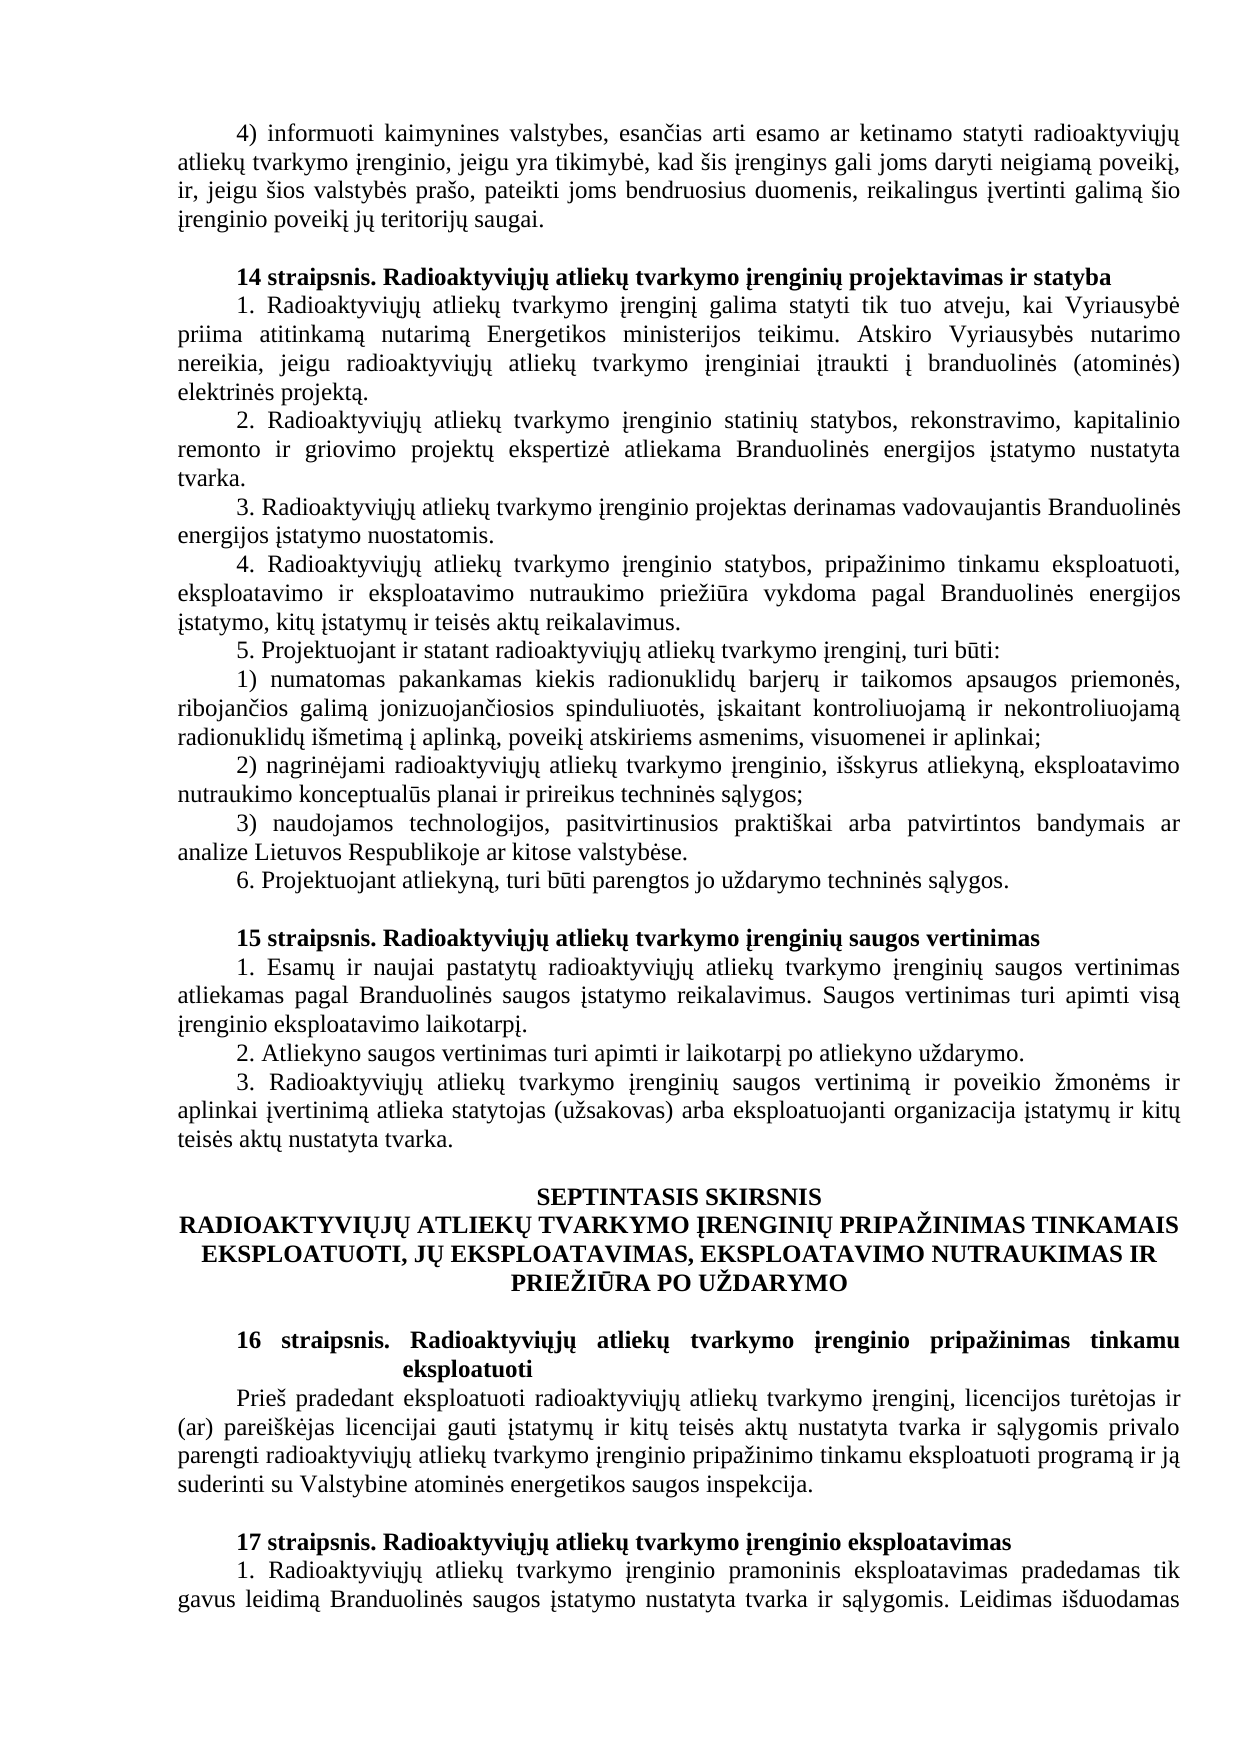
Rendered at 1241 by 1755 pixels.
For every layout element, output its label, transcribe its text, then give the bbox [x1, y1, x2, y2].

text Prieš pradedant eksploatuoti radioaktyviųjų atliekų tvarkymo įrenginį, licencijos turėtojas ir (ar) pareiškėjas licencijai gauti įstatymų ir kitų teisės aktų nustatyta tvarka ir sąlygomis privalo parengti radioaktyviųjų atliekų tvarkymo įrenginio pripažinimo tinkamu eksploatuoti programą ir ją suderinti su Valstybine atominės energetikos saugos inspekcija. [177, 1383, 1181, 1498]
text 2. Radioaktyviųjų atliekų tvarkymo įrenginio statinių statybos, rekonstravimo, kapitalinio remonto ir griovimo projektų ekspertizė atliekama Branduolinės energijos įstatymo nustatyta tvarka. [177, 406, 1181, 492]
text 14 straipsnis. Radioaktyviųjų atliekų tvarkymo įrenginių projektavimas ir statyba [177, 262, 1181, 291]
text 3) naudojamos technologijos, pasitvirtinusios praktiškai arba patvirtintos bandymais ar analize Lietuvos Respublikoje ar kitose valstybėse. [177, 808, 1181, 866]
text 1. Radioaktyviųjų atliekų tvarkymo įrenginio pramoninis eksploatavimas pradedamas tik gavus leidimą Branduolinės saugos įstatymo nustatyta tvarka ir sąlygomis. Leidimas išduodamas [177, 1556, 1181, 1613]
text 4) informuoti kaimynines valstybes, esančias arti esamo ar ketinamo statyti radioaktyviųjų atliekų tvarkymo įrenginio, jeigu yra tikimybė, kad šis įrenginys gali joms daryti neigiamą poveikį, ir, jeigu šios valstybės prašo, pateikti joms bendruosius duomenis, reikalingus įvertinti galimą šio įrenginio poveikį jų teritorijų saugai. [177, 118, 1181, 233]
text 1. Radioaktyviųjų atliekų tvarkymo įrenginį galima statyti tik tuo atveju, kai Vyriausybė priima atitinkamą nutarimą Energetikos ministerijos teikimu. Atskiro Vyriausybės nutarimo nereikia, jeigu radioaktyviųjų atliekų tvarkymo įrenginiai įtraukti į branduolinės (atominės) elektrinės projektą. [177, 291, 1181, 406]
text 1) numatomas pakankamas kiekis radionuklidų barjerų ir taikomos apsaugos priemonės, ribojančios galimą jonizuojančiosios spinduliuotės, įskaitant kontroliuojamą ir nekontroliuojamą radionuklidų išmetimą į aplinką, poveikį atskiriems asmenims, visuomenei ir aplinkai; [177, 664, 1181, 751]
text 2. Atliekyno saugos vertinimas turi apimti ir laikotarpį po atliekyno uždarymo. [177, 1038, 1181, 1067]
text 2) nagrinėjami radioaktyviųjų atliekų tvarkymo įrenginio, išskyrus atliekyną, eksploatavimo nutraukimo konceptualūs planai ir prireikus techninės sąlygos; [177, 751, 1181, 808]
text RADIOAKTYVIŲJŲ ATLIEKŲ TVARKYMO ĮRENGINIŲ PRIPAŽINIMAS TINKAMAIS EKSPLOATUOTI, JŲ EKSPLOATAVIMAS, EKSPLOATAVIMO NUTRAUKIMAS IR PRIEŽIŪRA PO UŽDARYMO [177, 1211, 1181, 1297]
text 3. Radioaktyviųjų atliekų tvarkymo įrenginių saugos vertinimą ir poveikio žmonėms ir aplinkai įvertinimą atlieka statytojas (užsakovas) arba eksploatuojanti organizacija įstatymų ir kitų teisės aktų nustatyta tvarka. [177, 1067, 1181, 1153]
text 1. Esamų ir naujai pastatytų radioaktyviųjų atliekų tvarkymo įrenginių saugos vertinimas atliekamas pagal Branduolinės saugos įstatymo reikalavimus. Saugos vertinimas turi apimti visą įrenginio eksploatavimo laikotarpį. [177, 952, 1181, 1038]
text 5. Projektuojant ir statant radioaktyviųjų atliekų tvarkymo įrenginį, turi būti: [177, 636, 1181, 664]
text 16 straipsnis. Radioaktyviųjų atliekų tvarkymo įrenginio pripažinimas tinkamu eksploatuoti [236, 1326, 1181, 1383]
text SEPTINTASIS SKIRSNIS [177, 1182, 1181, 1211]
text 6. Projektuojant atliekyną, turi būti parengtos jo uždarymo techninės sąlygos. [177, 866, 1181, 894]
text 3. Radioaktyviųjų atliekų tvarkymo įrenginio projektas derinamas vadovaujantis Branduolinės energijos įstatymo nuostatomis. [177, 492, 1181, 549]
text 15 straipsnis. Radioaktyviųjų atliekų tvarkymo įrenginių saugos vertinimas [177, 923, 1181, 952]
text 17 straipsnis. Radioaktyviųjų atliekų tvarkymo įrenginio eksploatavimas [177, 1527, 1181, 1556]
text 4. Radioaktyviųjų atliekų tvarkymo įrenginio statybos, pripažinimo tinkamu eksploatuoti, eksploatavimo ir eksploatavimo nutraukimo priežiūra vykdoma pagal Branduolinės energijos įstatymo, kitų įstatymų ir teisės aktų reikalavimus. [177, 549, 1181, 636]
